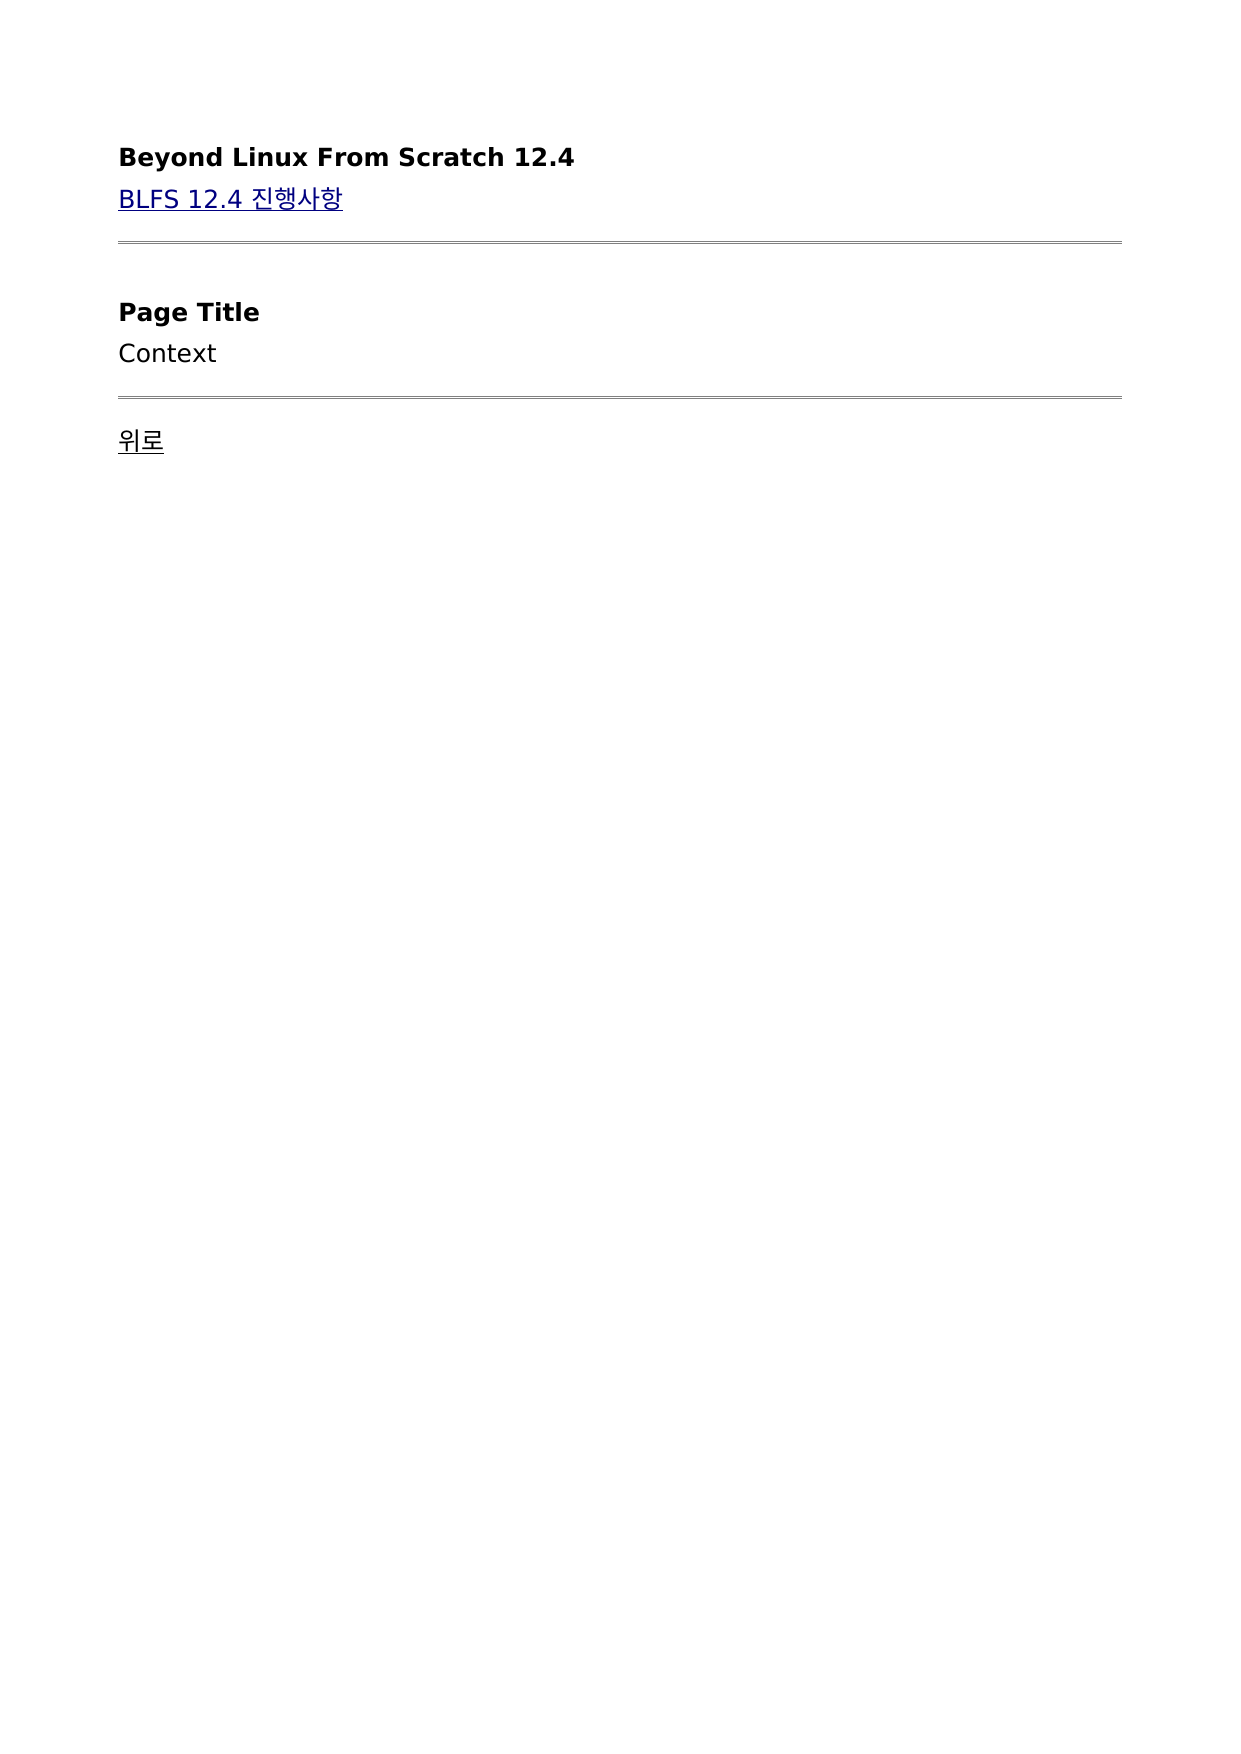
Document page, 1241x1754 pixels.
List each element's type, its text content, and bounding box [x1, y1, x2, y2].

subtitle Beyond Linux From Scratch 12.4 [118, 143, 1122, 172]
subtitle Page Title [118, 298, 1122, 327]
text Context [118, 339, 1122, 369]
text BLFS 12.4 진행사항 [118, 185, 1122, 214]
text 위로 [118, 427, 1122, 457]
